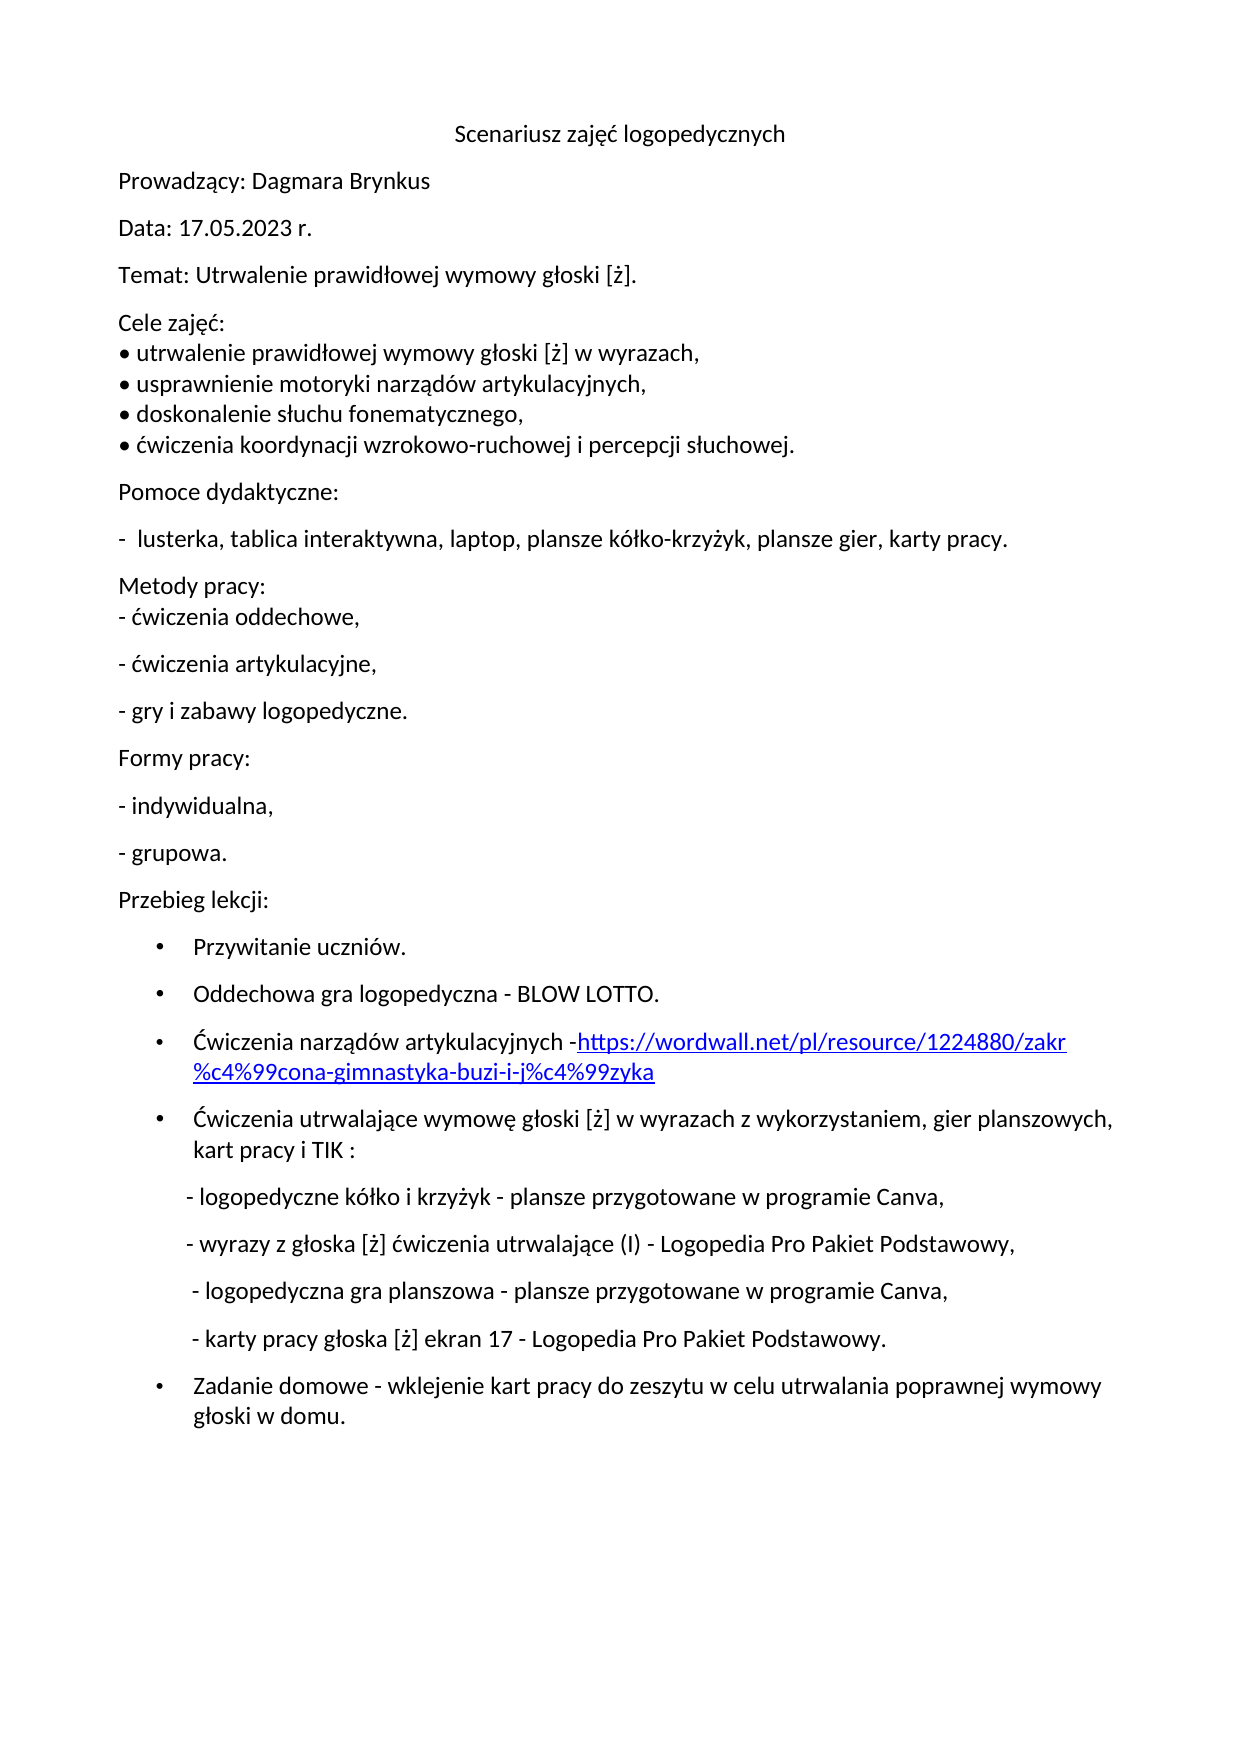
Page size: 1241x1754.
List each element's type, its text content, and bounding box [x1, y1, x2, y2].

text - ćwiczenia artykulacyjne, [118, 648, 1122, 679]
text Metody pracy: - ćwiczenia oddechowe, [118, 571, 1122, 632]
list Zadanie domowe - wklejenie kart pracy do zeszytu w celu utrwalania poprawnej wymowy głoski w domu. [156, 1370, 1122, 1431]
text - karty pracy głoska [ż] ekran 17 - Logopedia Pro Pakiet Podstawowy. [118, 1323, 1122, 1353]
text Scenariusz zajęć logopedycznych [118, 118, 1122, 149]
text - logopedyczne kółko i krzyżyk - plansze przygotowane w programie Canva, [118, 1181, 1122, 1212]
text - gry i zabawy logopedyczne. [118, 695, 1122, 726]
text Cele zajęć: • utrwalenie prawidłowej wymowy głoski [ż] w wyrazach, • usprawnienie motoryki narządów artykulacyjnych, • doskonalenie słuchu fonematycznego, • ćwiczenia koordynacji wzrokowo-ruchowej i percepcji słuchowej. [118, 307, 1122, 459]
text Data: 17.05.2023 r. [118, 212, 1122, 243]
text - grupowa. [118, 837, 1122, 867]
text Pomoce dydaktyczne: [118, 476, 1122, 507]
list Oddechowa gra logopedyczna - BLOW LOTTO. [156, 978, 1122, 1009]
text - logopedyczna gra planszowa - plansze przygotowane w programie Canva, [118, 1276, 1122, 1306]
text Prowadzący: Dagmara Brynkus [118, 165, 1122, 196]
list Przywitanie uczniów. [156, 931, 1122, 962]
text - wyrazy z głoska [ż] ćwiczenia utrwalające (I) - Logopedia Pro Pakiet Podstawowy, [118, 1228, 1122, 1259]
list Ćwiczenia utrwalające wymowę głoski [ż] w wyrazach z wykorzystaniem, gier planszowych, kart pracy i TIK : [156, 1103, 1122, 1164]
text Przebieg lekcji: [118, 884, 1122, 915]
text Temat: Utrwalenie prawidłowej wymowy głoski [ż]. [118, 260, 1122, 290]
list Ćwiczenia narządów artykulacyjnych -https://wordwall.net/pl/resource/1224880/zakr%c4%99cona-gimnastyka-buzi-i-j%c4%99zyka [156, 1026, 1122, 1087]
text - lusterka, tablica interaktywna, laptop, plansze kółko-krzyżyk, plansze gier, karty pracy. [118, 523, 1122, 554]
text Formy pracy: [118, 743, 1122, 773]
text - indywidualna, [118, 790, 1122, 820]
